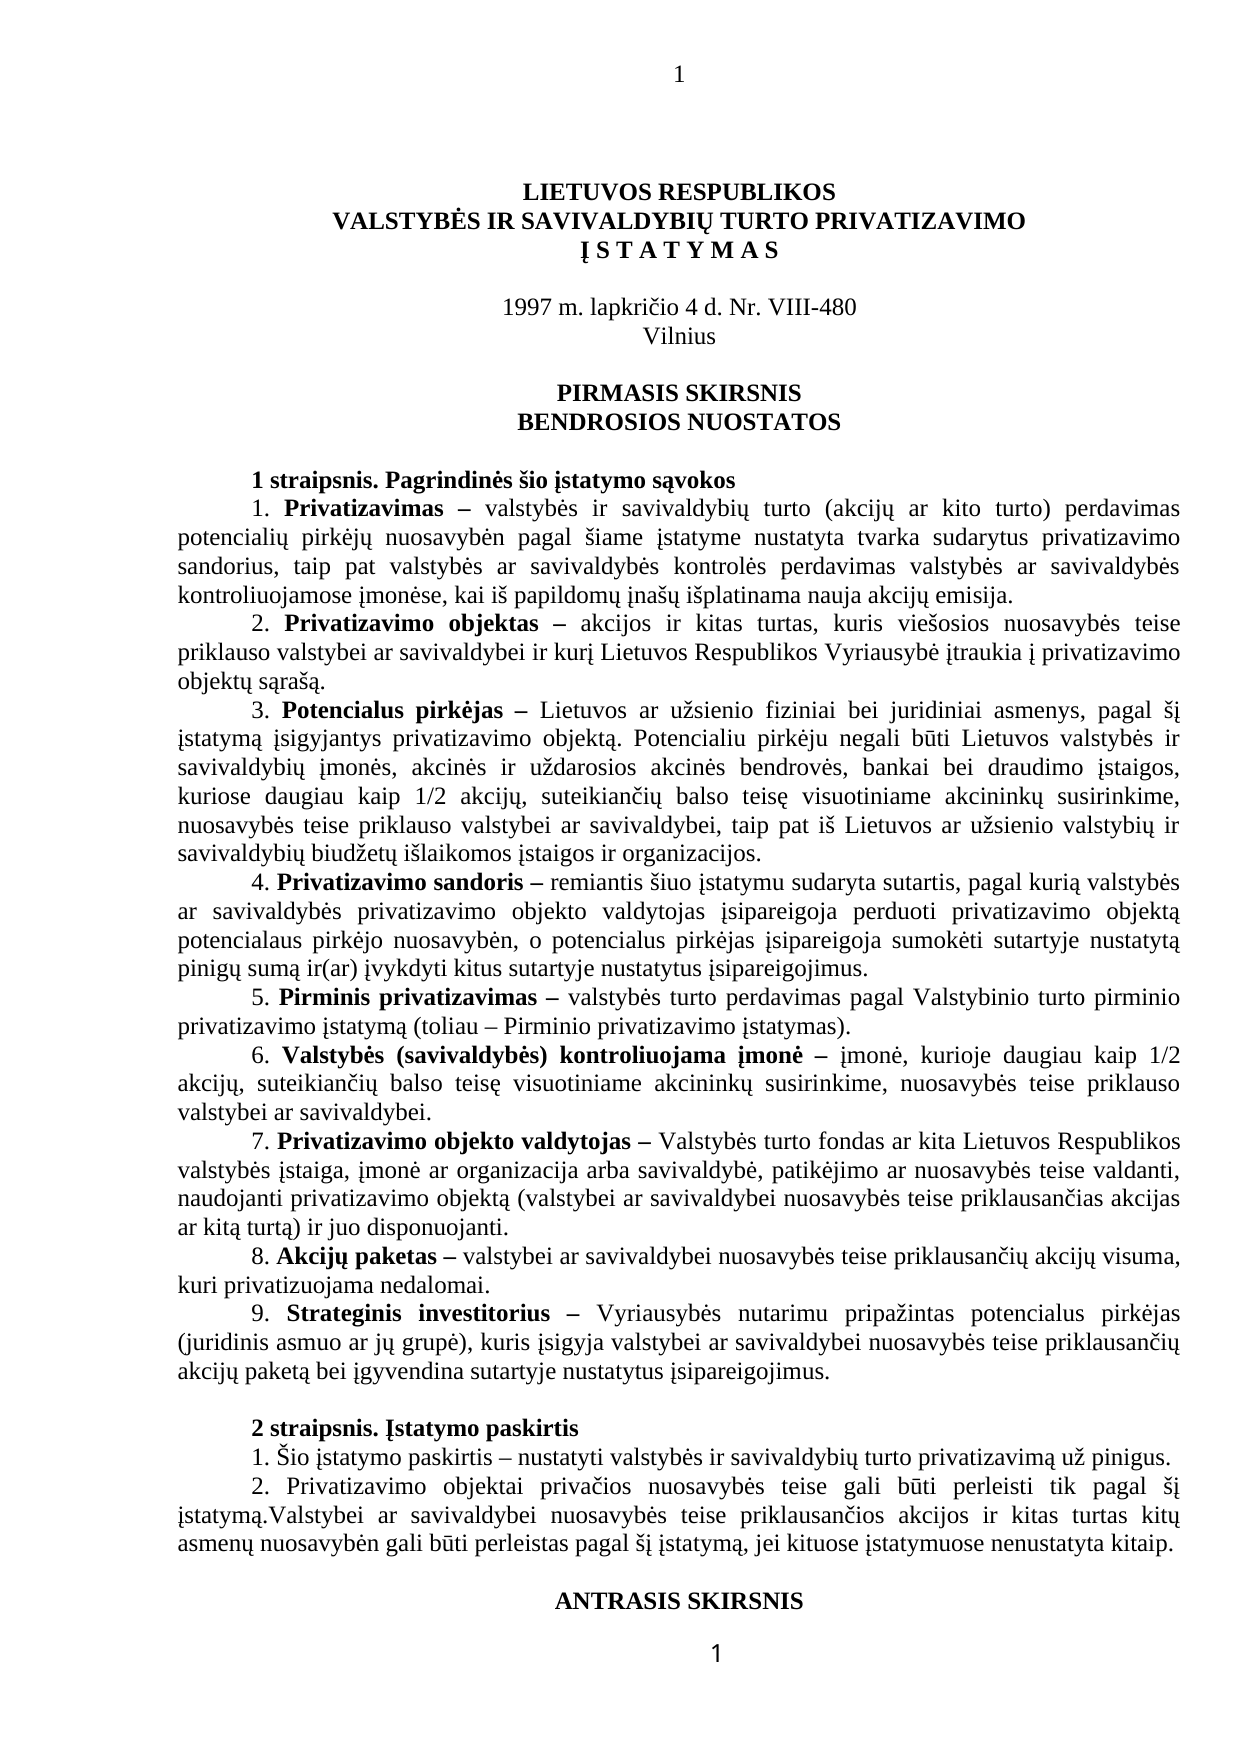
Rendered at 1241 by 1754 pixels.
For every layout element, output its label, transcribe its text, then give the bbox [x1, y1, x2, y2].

text 2 straipsnis. Įstatymo paskirtis [177, 1413, 1181, 1442]
text 4. Privatizavimo sandoris – remiantis šiuo įstatymu sudaryta sutartis, pagal kurią valstybės ar savivaldybės privatizavimo objekto valdytojas įsipareigoja perduoti privatizavimo objektą potencialaus pirkėjo nuosavybėn, o potencialus pirkėjas įsipareigoja sumokėti sutartyje nustatytą pinigų sumą ir(ar) įvykdyti kitus sutartyje nustatytus įsipareigojimus. [177, 867, 1181, 982]
text VALSTYBĖS IR SAVIVALDYBIŲ TURTO PRIVATIZAVIMO [177, 206, 1181, 235]
text 6. Valstybės (savivaldybės) kontroliuojama įmonė – įmonė, kurioje daugiau kaip 1/2 akcijų, suteikiančių balso teisę visuotiniame akcininkų susirinkime, nuosavybės teise priklauso valstybei ar savivaldybei. [177, 1040, 1181, 1126]
text BENDROSIOS NUOSTATOS [177, 407, 1181, 436]
text Į S T A T Y M A S [177, 235, 1181, 263]
text 2. Privatizavimo objektai privačios nuosavybės teise gali būti perleisti tik pagal šį įstatymą.Valstybei ar savivaldybei nuosavybės teise priklausančios akcijos ir kitas turtas kitų asmenų nuosavybėn gali būti perleistas pagal šį įstatymą, jei kituose įstatymuose nenustatyta kitaip. [177, 1471, 1181, 1557]
text ANTRASIS SKIRSNIS [177, 1586, 1181, 1615]
text 2. Privatizavimo objektas – akcijos ir kitas turtas, kuris viešosios nuosavybės teise priklauso valstybei ar savivaldybei ir kurį Lietuvos Respublikos Vyriausybė įtraukia į privatizavimo objektų sąrašą. [177, 608, 1181, 695]
text 1 straipsnis. Pagrindinės šio įstatymo sąvokos [177, 465, 1181, 493]
text Vilnius [177, 321, 1181, 350]
text 1997 m. lapkričio 4 d. Nr. VIII-480 [177, 292, 1181, 321]
text 8. Akcijų paketas – valstybei ar savivaldybei nuosavybės teise priklausančių akcijų visuma, kuri privatizuojama nedalomai. [177, 1241, 1181, 1298]
text PIRMASIS SKIRSNIS [177, 378, 1181, 407]
text LIETUVOS RESPUBLIKOS [177, 177, 1181, 206]
text 1. Privatizavimas – valstybės ir savivaldybių turto (akcijų ar kito turto) perdavimas potencialių pirkėjų nuosavybėn pagal šiame įstatyme nustatyta tvarka sudarytus privatizavimo sandorius, taip pat valstybės ar savivaldybės kontrolės perdavimas valstybės ar savivaldybės kontroliuojamose įmonėse, kai iš papildomų įnašų išplatinama nauja akcijų emisija. [177, 493, 1181, 608]
text 5. Pirminis privatizavimas – valstybės turto perdavimas pagal Valstybinio turto pirminio privatizavimo įstatymą (toliau – Pirminio privatizavimo įstatymas). [177, 982, 1181, 1040]
text 1. Šio įstatymo paskirtis – nustatyti valstybės ir savivaldybių turto privatizavimą už pinigus. [177, 1442, 1181, 1471]
text 9. Strateginis investitorius – Vyriausybės nutarimu pripažintas potencialus pirkėjas (juridinis asmuo ar jų grupė), kuris įsigyja valstybei ar savivaldybei nuosavybės teise priklausančių akcijų paketą bei įgyvendina sutartyje nustatytus įsipareigojimus. [177, 1298, 1181, 1385]
text 7. Privatizavimo objekto valdytojas – Valstybės turto fondas ar kita Lietuvos Respublikos valstybės įstaiga, įmonė ar organizacija arba savivaldybė, patikėjimo ar nuosavybės teise valdanti, naudojanti privatizavimo objektą (valstybei ar savivaldybei nuosavybės teise priklausančias akcijas ar kitą turtą) ir juo disponuojanti. [177, 1126, 1181, 1241]
text 3. Potencialus pirkėjas – Lietuvos ar užsienio fiziniai bei juridiniai asmenys, pagal šį įstatymą įsigyjantys privatizavimo objektą. Potencialiu pirkėju negali būti Lietuvos valstybės ir savivaldybių įmonės, akcinės ir uždarosios akcinės bendrovės, bankai bei draudimo įstaigos, kuriose daugiau kaip 1/2 akcijų, suteikiančių balso teisę visuotiniame akcininkų susirinkime, nuosavybės teise priklauso valstybei ar savivaldybei, taip pat iš Lietuvos ar užsienio valstybių ir savivaldybių biudžetų išlaikomos įstaigos ir organizacijos. [177, 695, 1181, 867]
